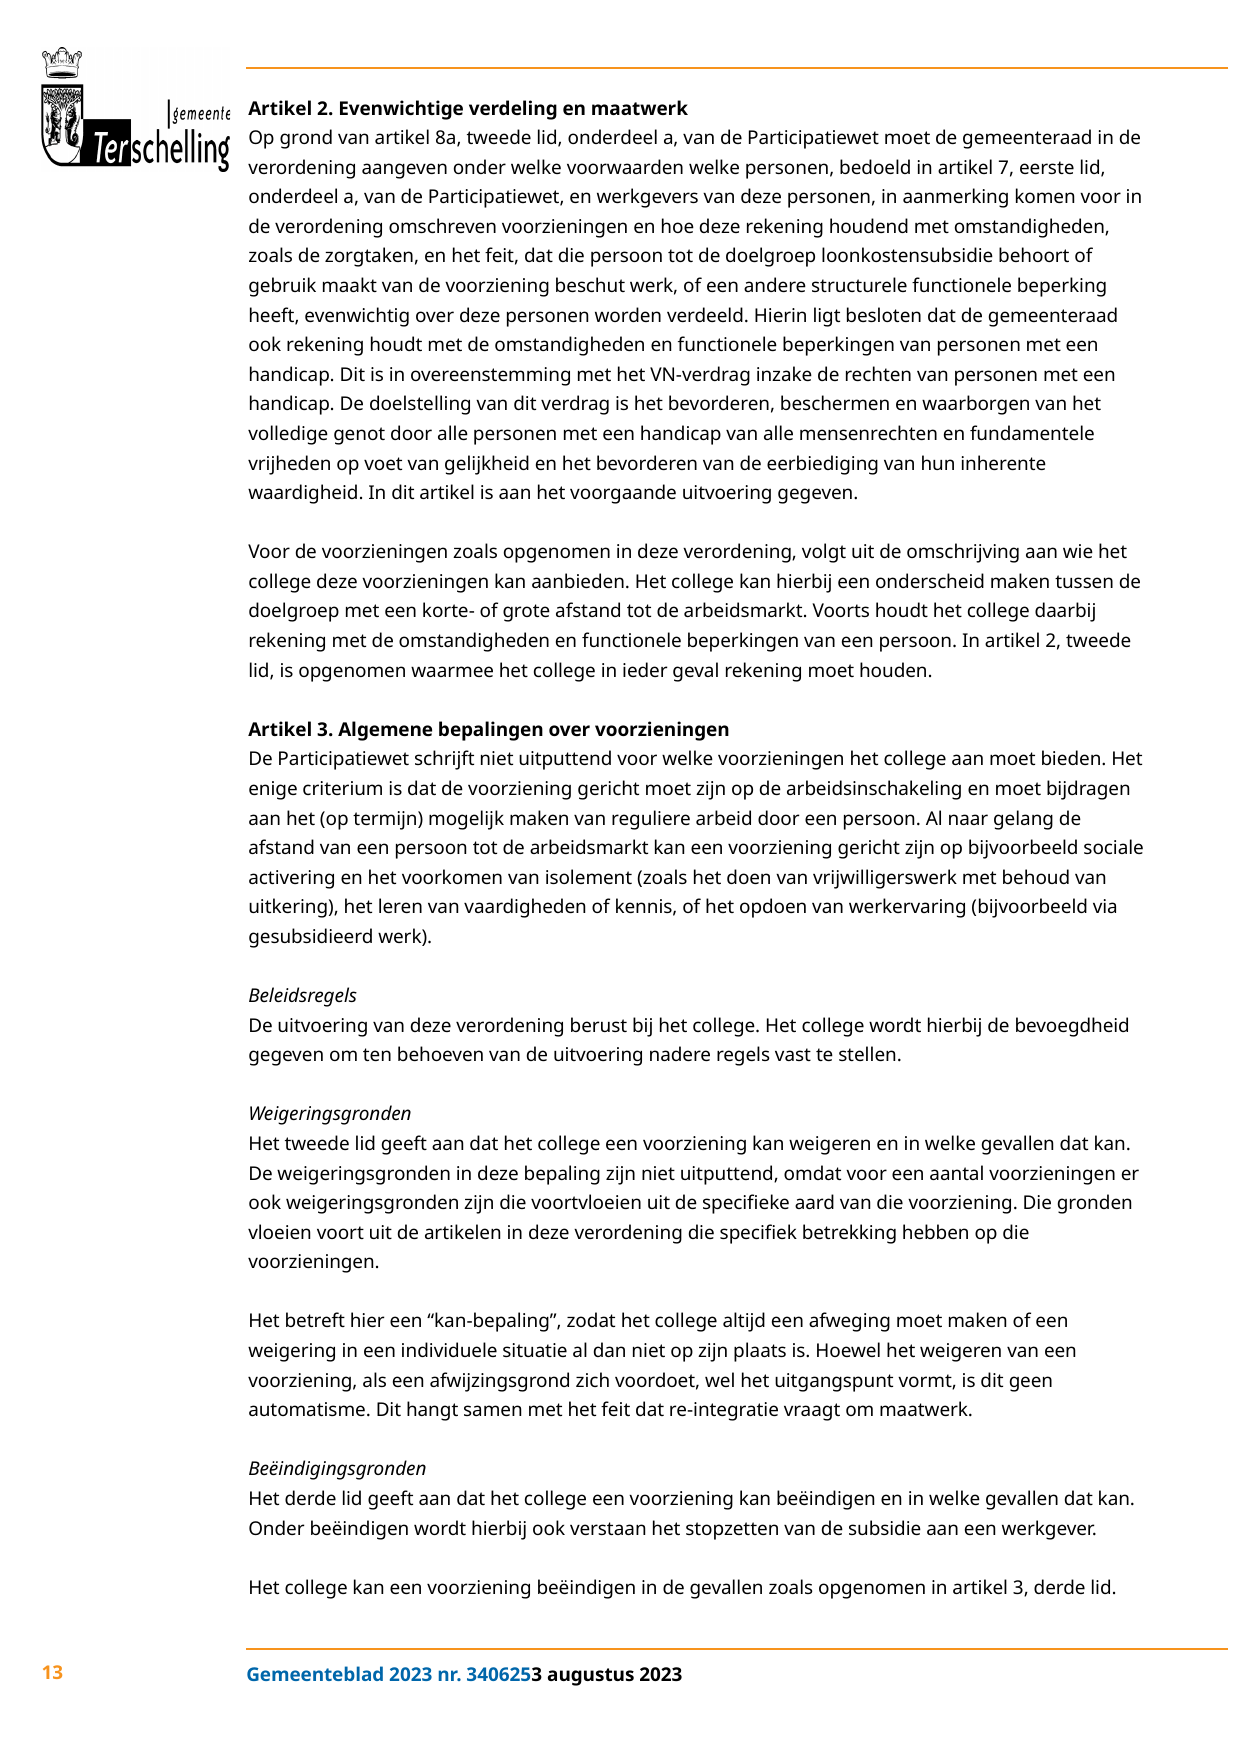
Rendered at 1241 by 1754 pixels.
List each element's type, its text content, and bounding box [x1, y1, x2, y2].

text Het betreft hier een “kan-bepaling”, zodat het college altijd een afweging moet maken of een weigering in een individuele situatie al dan niet op zijn plaats is. Hoewel het weigeren van een voorziening, als een afwijzingsgrond zich voordoet, wel het uitgangspunt vormt, is dit geen automatisme. Dit hangt samen met het feit dat re-integratie vraagt om maatwerk. [248, 1308, 1152, 1422]
text Beleidsregels [248, 982, 1152, 1008]
text De uitvoering van deze verordening berust bij het college. Het college wordt hierbij de bevoegdheid gegeven om ten behoeven van de uitvoering nadere regels vast te stellen. [248, 1012, 1152, 1067]
text Het derde lid geeft aan dat het college een voorziening kan beëindigen en in welke gevallen dat kan. Onder beëindigen wordt hierbij ook verstaan het stopzetten van de subsidie aan een werkgever. [248, 1485, 1152, 1541]
text Voor de voorzieningen zoals opgenomen in deze verordening, volgt uit de omschrijving aan wie het college deze voorzieningen kan aanbieden. Het college kan hierbij een onderscheid maken tussen de doelgroep met een korte- of grote afstand tot de arbeidsmarkt. Voorts houdt het college daarbij rekening met de omstandigheden en functionele beperkingen van een persoon. In artikel 2, tweede lid, is opgenomen waarmee het college in ieder geval rekening moet houden. [248, 538, 1152, 683]
picture [41, 47, 231, 172]
text Artikel 2. Evenwichtige verdeling en maatwerk [248, 95, 1152, 121]
text De Participatiewet schrijft niet uitputtend voor welke voorzieningen het college aan moet bieden. Het enige criterium is dat de voorziening gericht moet zijn op de arbeidsinschakeling en moet bijdragen aan het (op termijn) mogelijk maken van reguliere arbeid door een persoon. Al naar gelang de afstand van een persoon tot de arbeidsmarkt kan een voorziening gericht zijn op bijvoorbeeld sociale activering en het voorkomen van isolement (zoals het doen van vrijwilligerswerk met behoud van uitkering), het leren van vaardigheden of kennis, of het opdoen van werkervaring (bijvoorbeeld via gesubsidieerd werk). [248, 746, 1152, 949]
text Artikel 3. Algemene bepalingen over voorzieningen [248, 716, 1152, 742]
text Het college kan een voorziening beëindigen in de gevallen zoals opgenomen in artikel 3, derde lid. [248, 1574, 1152, 1600]
text Het tweede lid geeft aan dat het college een voorziening kan weigeren en in welke gevallen dat kan. De weigeringsgronden in deze bepaling zijn niet uitputtend, omdat voor een aantal voorzieningen er ook weigeringsgronden zijn die voortvloeien uit de specifieke aard van die voorziening. Die gronden vloeien voort uit de artikelen in deze verordening die specifiek betrekking hebben op die voorzieningen. [248, 1130, 1152, 1274]
text Beëindigingsgronden [248, 1456, 1152, 1481]
text Op grond van artikel 8a, tweede lid, onderdeel a, van de Participatiewet moet de gemeenteraad in de verordening aangeven onder welke voorwaarden welke personen, bedoeld in artikel 7, eerste lid, onderdeel a, van de Participatiewet, en werkgevers van deze personen, in aanmerking komen voor in de verordening omschreven voorzieningen en hoe deze rekening houdend met omstandigheden, zoals de zorgtaken, en het feit, dat die persoon tot de doelgroep loonkostensubsidie behoort of gebruik maakt van de voorziening beschut werk, of een andere structurele functionele beperking heeft, evenwichtig over deze personen worden verdeeld. Hierin ligt besloten dat de gemeenteraad ook rekening houdt met de omstandigheden en functionele beperkingen van personen met een handicap. Dit is in overeenstemming met het VN-verdrag inzake de rechten van personen met een handicap. De doelstelling van dit verdrag is het bevorderen, beschermen en waarborgen van het volledige genot door alle personen met een handicap van alle mensenrechten en fundamentele vrijheden op voet van gelijkheid en het bevorderen van de eerbiediging van hun inherente waardigheid. In dit artikel is aan het voorgaande uitvoering gegeven. [248, 124, 1152, 505]
text Weigeringsgronden [248, 1101, 1152, 1126]
